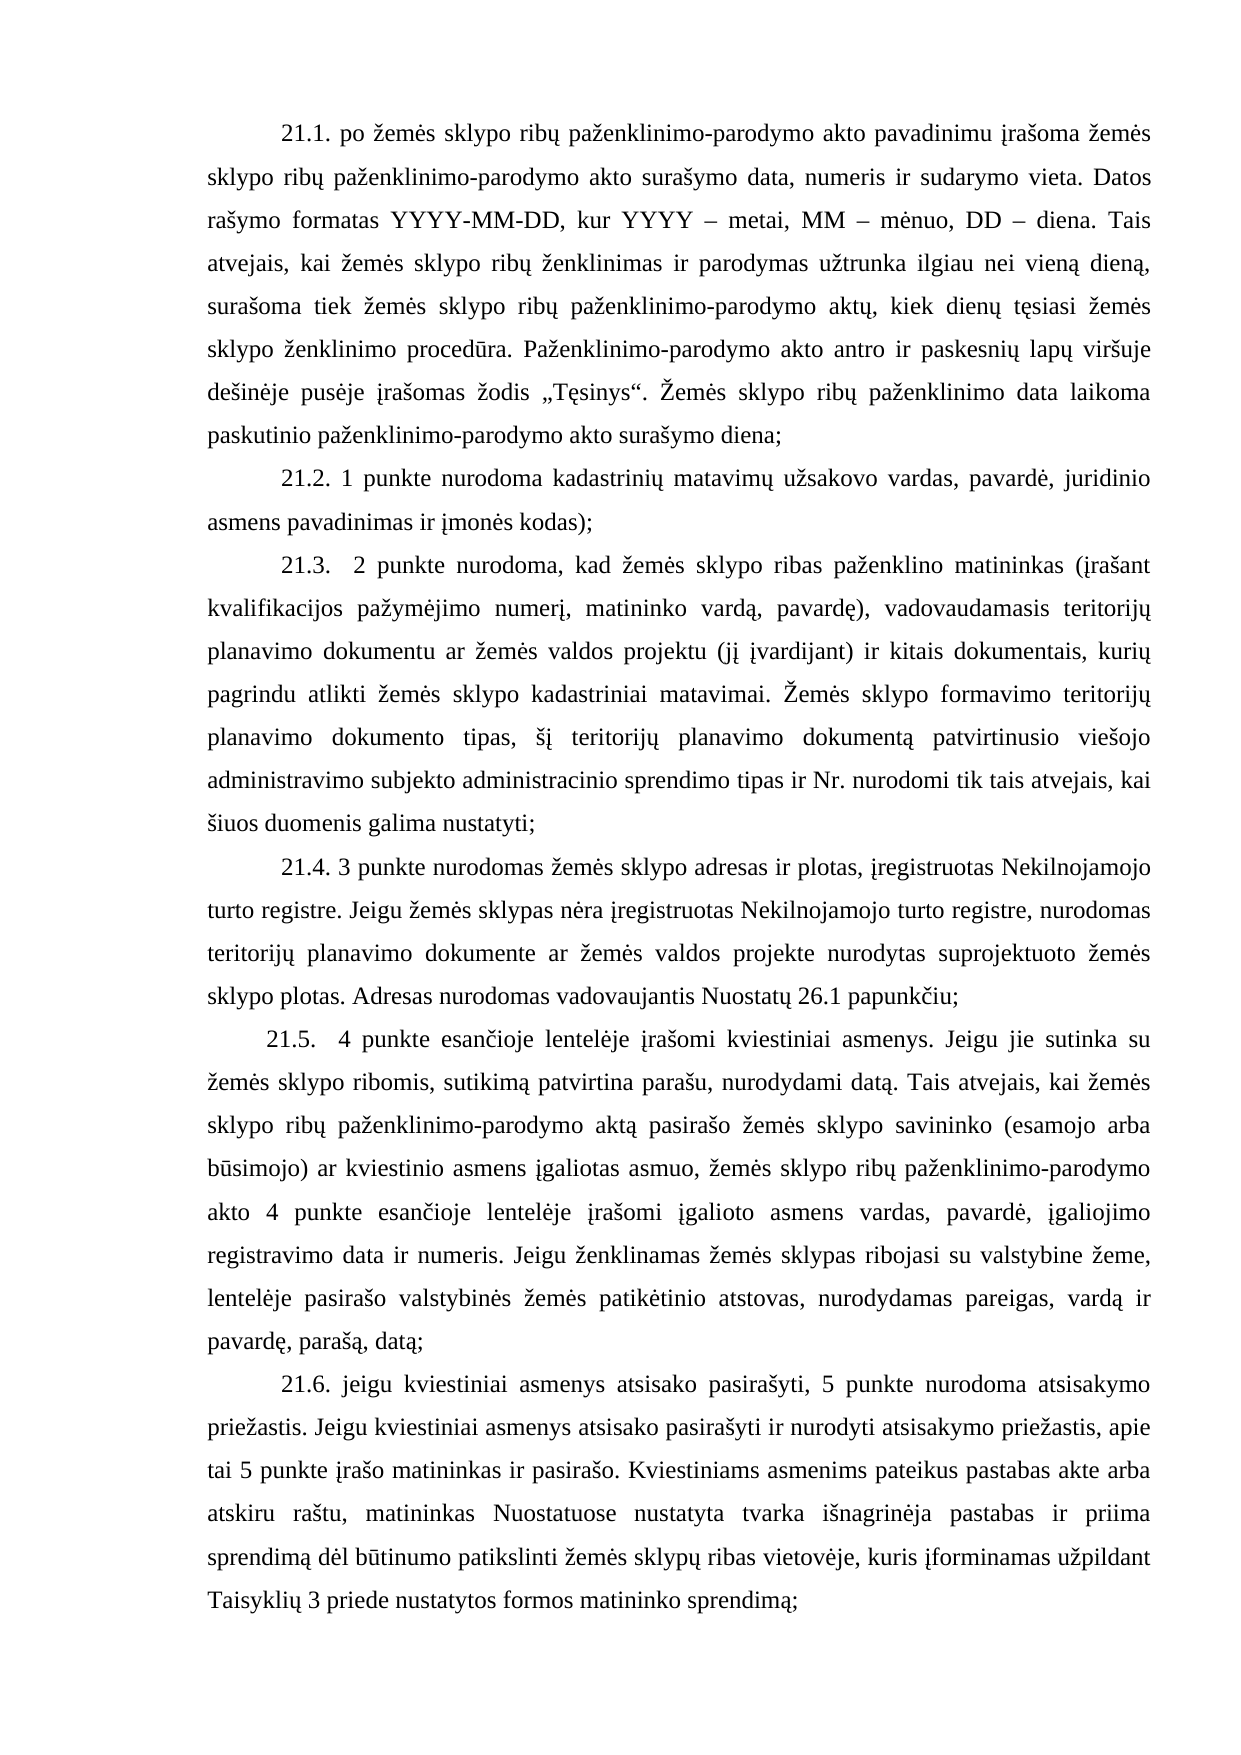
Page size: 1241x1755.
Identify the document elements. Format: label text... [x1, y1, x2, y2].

text 21.2. 1 punkte nurodoma kadastrinių matavimų užsakovo vardas, pavardė, juridinio asmens pavadinimas ir įmonės kodas); [207, 463, 1152, 535]
text 21.5. 4 punkte esančioje lentelėje įrašomi kviestiniai asmenys. Jeigu jie sutinka su žemės sklypo ribomis, sutikimą patvirtina parašu, nurodydami datą. Tais atvejais, kai žemės sklypo ribų paženklinimo-parodymo aktą pasirašo žemės sklypo savininko (esamojo arba būsimojo) ar kviestinio asmens įgaliotas asmuo, žemės sklypo ribų paženklinimo-parodymo akto 4 punkte esančioje lentelėje įrašomi įgalioto asmens vardas, pavardė, įgaliojimo registravimo data ir numeris. Jeigu ženklinamas žemės sklypas ribojasi su valstybine žeme, lentelėje pasirašo valstybinės žemės patikėtinio atstovas, nurodydamas pareigas, vardą ir pavardę, parašą, datą; [207, 1024, 1152, 1355]
text 21.6. jeigu kviestiniai asmenys atsisako pasirašyti, 5 punkte nurodoma atsisakymo priežastis. Jeigu kviestiniai asmenys atsisako pasirašyti ir nurodyti atsisakymo priežastis, apie tai 5 punkte įrašo matininkas ir pasirašo. Kviestiniams asmenims pateikus pastabas akte arba atskiru raštu, matininkas Nuostatuose nustatyta tvarka išnagrinėja pastabas ir priima sprendimą dėl būtinumo patikslinti žemės sklypų ribas vietovėje, kuris įforminamas užpildant Taisyklių 3 priede nustatytos formos matininko sprendimą; [207, 1369, 1152, 1613]
text 21.1. po žemės sklypo ribų paženklinimo-parodymo akto pavadinimu įrašoma žemės sklypo ribų paženklinimo-parodymo akto surašymo data, numeris ir sudarymo vieta. Datos rašymo formatas YYYY-MM-DD, kur YYYY – metai, MM – mėnuo, DD – diena. Tais atvejais, kai žemės sklypo ribų ženklinimas ir parodymas užtrunka ilgiau nei vieną dieną, surašoma tiek žemės sklypo ribų paženklinimo-parodymo aktų, kiek dienų tęsiasi žemės sklypo ženklinimo procedūra. Paženklinimo-parodymo akto antro ir paskesnių lapų viršuje dešinėje pusėje įrašomas žodis „Tęsinys“. Žemės sklypo ribų paženklinimo data laikoma paskutinio paženklinimo-parodymo akto surašymo diena; [207, 118, 1152, 449]
text 21.3. 2 punkte nurodoma, kad žemės sklypo ribas paženklino matininkas (įrašant kvalifikacijos pažymėjimo numerį, matininko vardą, pavardę), vadovaudamasis teritorijų planavimo dokumentu ar žemės valdos projektu (jį įvardijant) ir kitais dokumentais, kurių pagrindu atlikti žemės sklypo kadastriniai matavimai. Žemės sklypo formavimo teritorijų planavimo dokumento tipas, šį teritorijų planavimo dokumentą patvirtinusio viešojo administravimo subjekto administracinio sprendimo tipas ir Nr. nurodomi tik tais atvejais, kai šiuos duomenis galima nustatyti; [207, 550, 1152, 837]
text 21.4. 3 punkte nurodomas žemės sklypo adresas ir plotas, įregistruotas Nekilnojamojo turto registre. Jeigu žemės sklypas nėra įregistruotas Nekilnojamojo turto registre, nurodomas teritorijų planavimo dokumente ar žemės valdos projekte nurodytas suprojektuoto žemės sklypo plotas. Adresas nurodomas vadovaujantis Nuostatų 26.1 papunkčiu; [207, 852, 1152, 1010]
